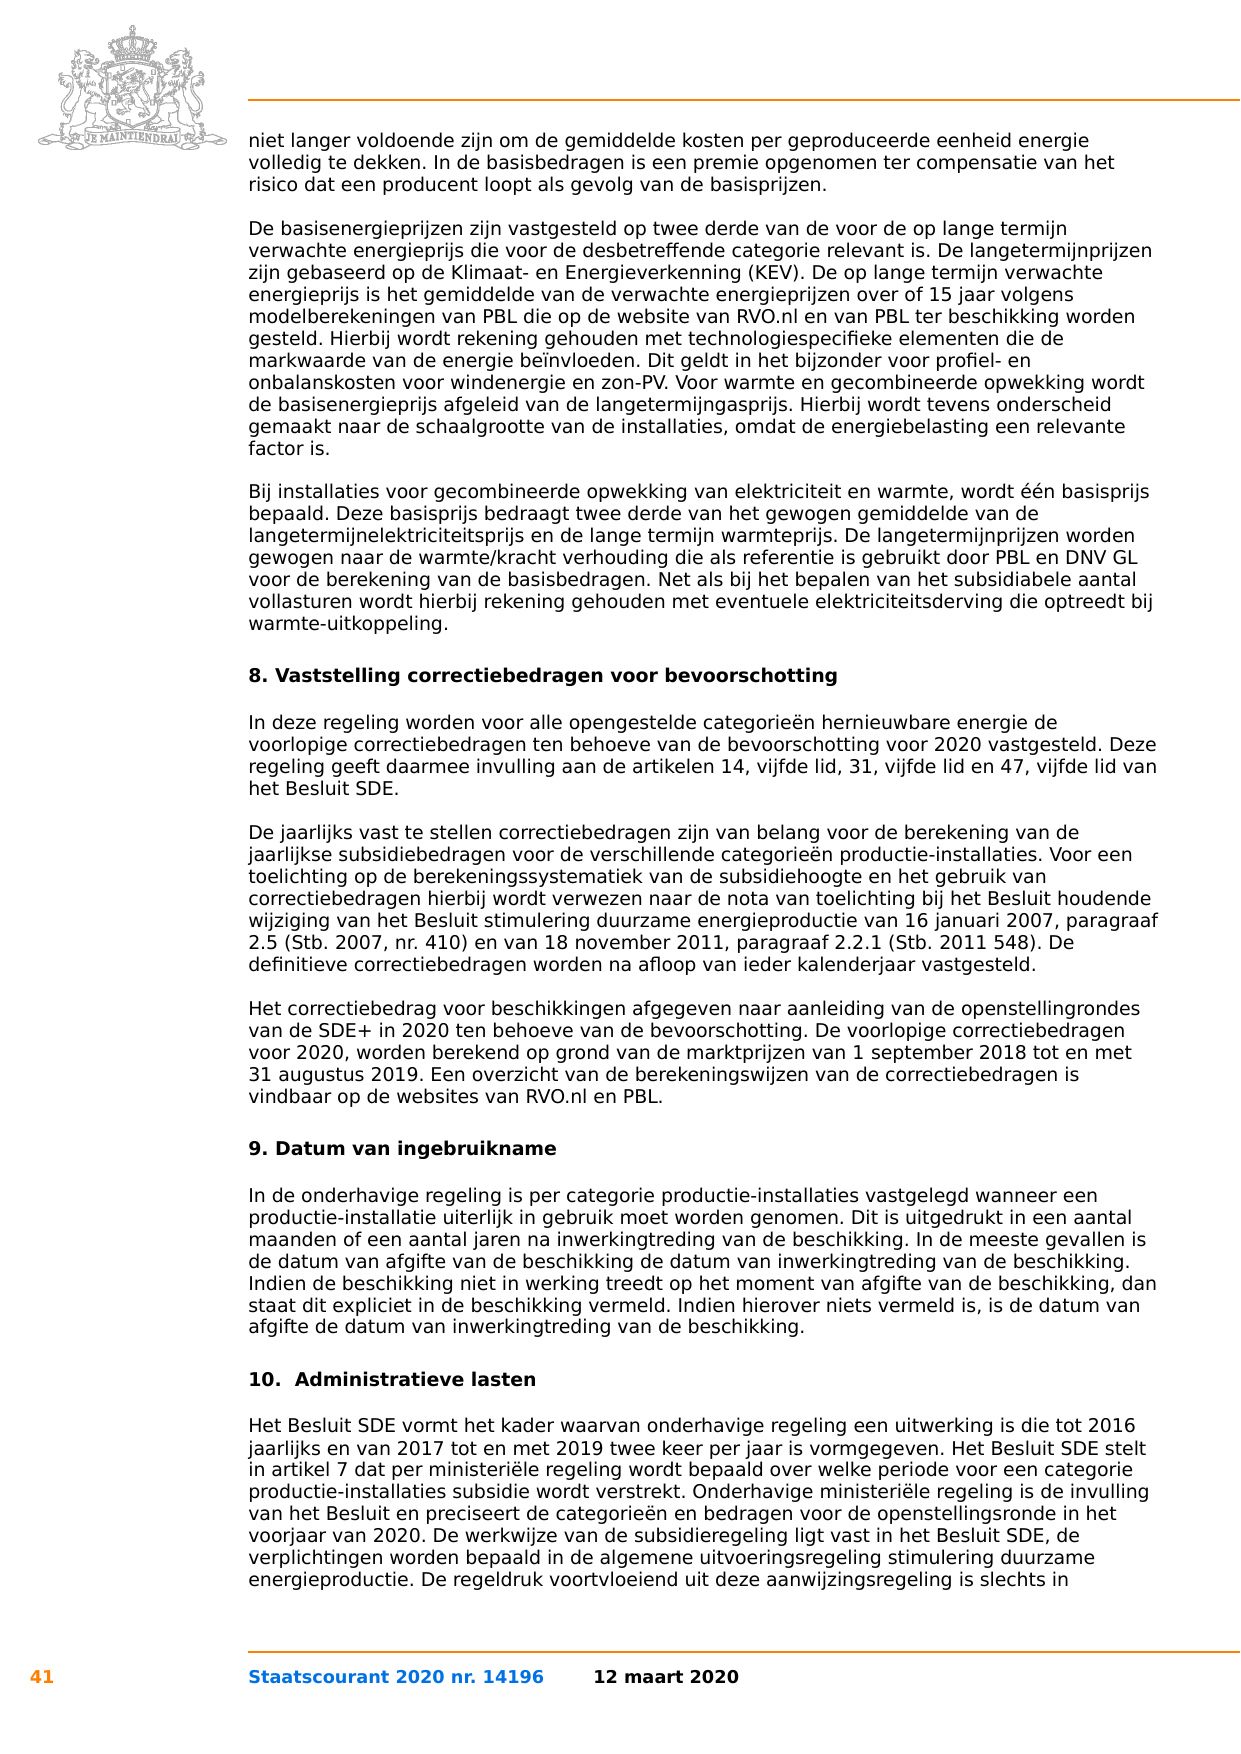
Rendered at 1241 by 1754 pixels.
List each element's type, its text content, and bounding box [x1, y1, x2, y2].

text In de onderhavige regeling is per categorie productie-installaties vastgelegd wanneer een productie-installatie uiterlijk in gebruik moet worden genomen. Dit is uitgedrukt in een aantal maanden of een aantal jaren na inwerkingtreding van de beschikking. In de meeste gevallen is de datum van afgifte van de beschikking de datum van inwerkingtreding van de beschikking. Indien de beschikking niet in werking treedt op het moment van afgifte van de beschikking, dan staat dit expliciet in de beschikking vermeld. Indien hierover niets vermeld is, is de datum van afgifte de datum van inwerkingtreding van de beschikking. [248, 1184, 1163, 1338]
text niet langer voldoende zijn om de gemiddelde kosten per geproduceerde eenheid energie volledig te dekken. In de basisbedragen is een premie opgenomen ter compensatie van het risico dat een producent loopt als gevolg van de basisprijzen. [248, 130, 1163, 196]
text Bij installaties voor gecombineerde opwekking van elektriciteit en warmte, wordt één basisprijs bepaald. Deze basisprijs bedraagt twee derde van het gewogen gemiddelde van de langetermijnelektriciteitsprijs en de lange termijn warmteprijs. De langetermijnprijzen worden gewogen naar de warmte/kracht verhouding die als referentie is gebruikt door PBL en DNV GL voor de berekening van de basisbedragen. Net als bij het bepalen van het subsidiabele aantal vollasturen wordt hierbij rekening gehouden met eventuele elektriciteitsderving die optreedt bij warmte-uitkoppeling. [248, 481, 1163, 635]
subtitle 10. Administratieve lasten [248, 1368, 1163, 1390]
text Het correctiebedrag voor beschikkingen afgegeven naar aanleiding van de openstellingrondes van de SDE+ in 2020 ten behoeve van de bevoorschotting. De voorlopige correctiebedragen voor 2020, worden berekend op grond van de marktprijzen van 1 september 2018 tot en met 31 augustus 2019. Een overzicht van de berekeningswijzen van de correctiebedragen is vindbaar op de websites van RVO.nl en PBL. [248, 998, 1163, 1108]
text De basisenergieprijzen zijn vastgesteld op twee derde van de voor de op lange termijn verwachte energieprijs die voor de desbetreffende categorie relevant is. De langetermijnprijzen zijn gebaseerd op de Klimaat- en Energieverkenning (KEV). De op lange termijn verwachte energieprijs is het gemiddelde van de verwachte energieprijzen over of 15 jaar volgens modelberekeningen van PBL die op de website van RVO.nl en van PBL ter beschikking worden gesteld. Hierbij wordt rekening gehouden met technologiespecifieke elementen die de markwaarde van de energie beïnvloeden. Dit geldt in het bijzonder voor profiel- en onbalanskosten voor windenergie en zon-PV. Voor warmte en gecombineerde opwekking wordt de basisenergieprijs afgeleid van de langetermijngasprijs. Hierbij wordt tevens onderscheid gemaakt naar de schaalgrootte van de installaties, omdat de energiebelasting een relevante factor is. [248, 218, 1163, 459]
subtitle 8. Vaststelling correctiebedragen voor bevoorschotting [248, 665, 1163, 687]
text De jaarlijks vast te stellen correctiebedragen zijn van belang voor de berekening van de jaarlijkse subsidiebedragen voor de verschillende categorieën productie-installaties. Voor een toelichting op de berekeningssystematiek van de subsidiehoogte en het gebruik van correctiebedragen hierbij wordt verwezen naar de nota van toelichting bij het Besluit houdende wijziging van het Besluit stimulering duurzame energieproductie van 16 januari 2007, paragraaf 2.5 (Stb. 2007, nr. 410) en van 18 november 2011, paragraaf 2.2.1 (Stb. 2011 548). De definitieve correctiebedragen worden na afloop van ieder kalenderjaar vastgesteld. [248, 822, 1163, 976]
picture [38, 25, 227, 150]
text Het Besluit SDE vormt het kader waarvan onderhavige regeling een uitwerking is die tot 2016 jaarlijks en van 2017 tot en met 2019 twee keer per jaar is vormgegeven. Het Besluit SDE stelt in artikel 7 dat per ministeriële regeling wordt bepaald over welke periode voor een categorie productie-installaties subsidie wordt verstrekt. Onderhavige ministeriële regeling is de invulling van het Besluit en preciseert de categorieën en bedragen voor de openstellingsronde in het voorjaar van 2020. De werkwijze van de subsidieregeling ligt vast in het Besluit SDE, de verplichtingen worden bepaald in de algemene uitvoeringsregeling stimulering duurzame energieproductie. De regeldruk voortvloeiend uit deze aanwijzingsregeling is slechts in [248, 1415, 1163, 1591]
text In deze regeling worden voor alle opengestelde categorieën hernieuwbare energie de voorlopige correctiebedragen ten behoeve van de bevoorschotting voor 2020 vastgesteld. Deze regeling geeft daarmee invulling aan de artikelen 14, vijfde lid, 31, vijfde lid en 47, vijfde lid van het Besluit SDE. [248, 712, 1163, 800]
subtitle 9. Datum van ingebruikname [248, 1138, 1163, 1159]
